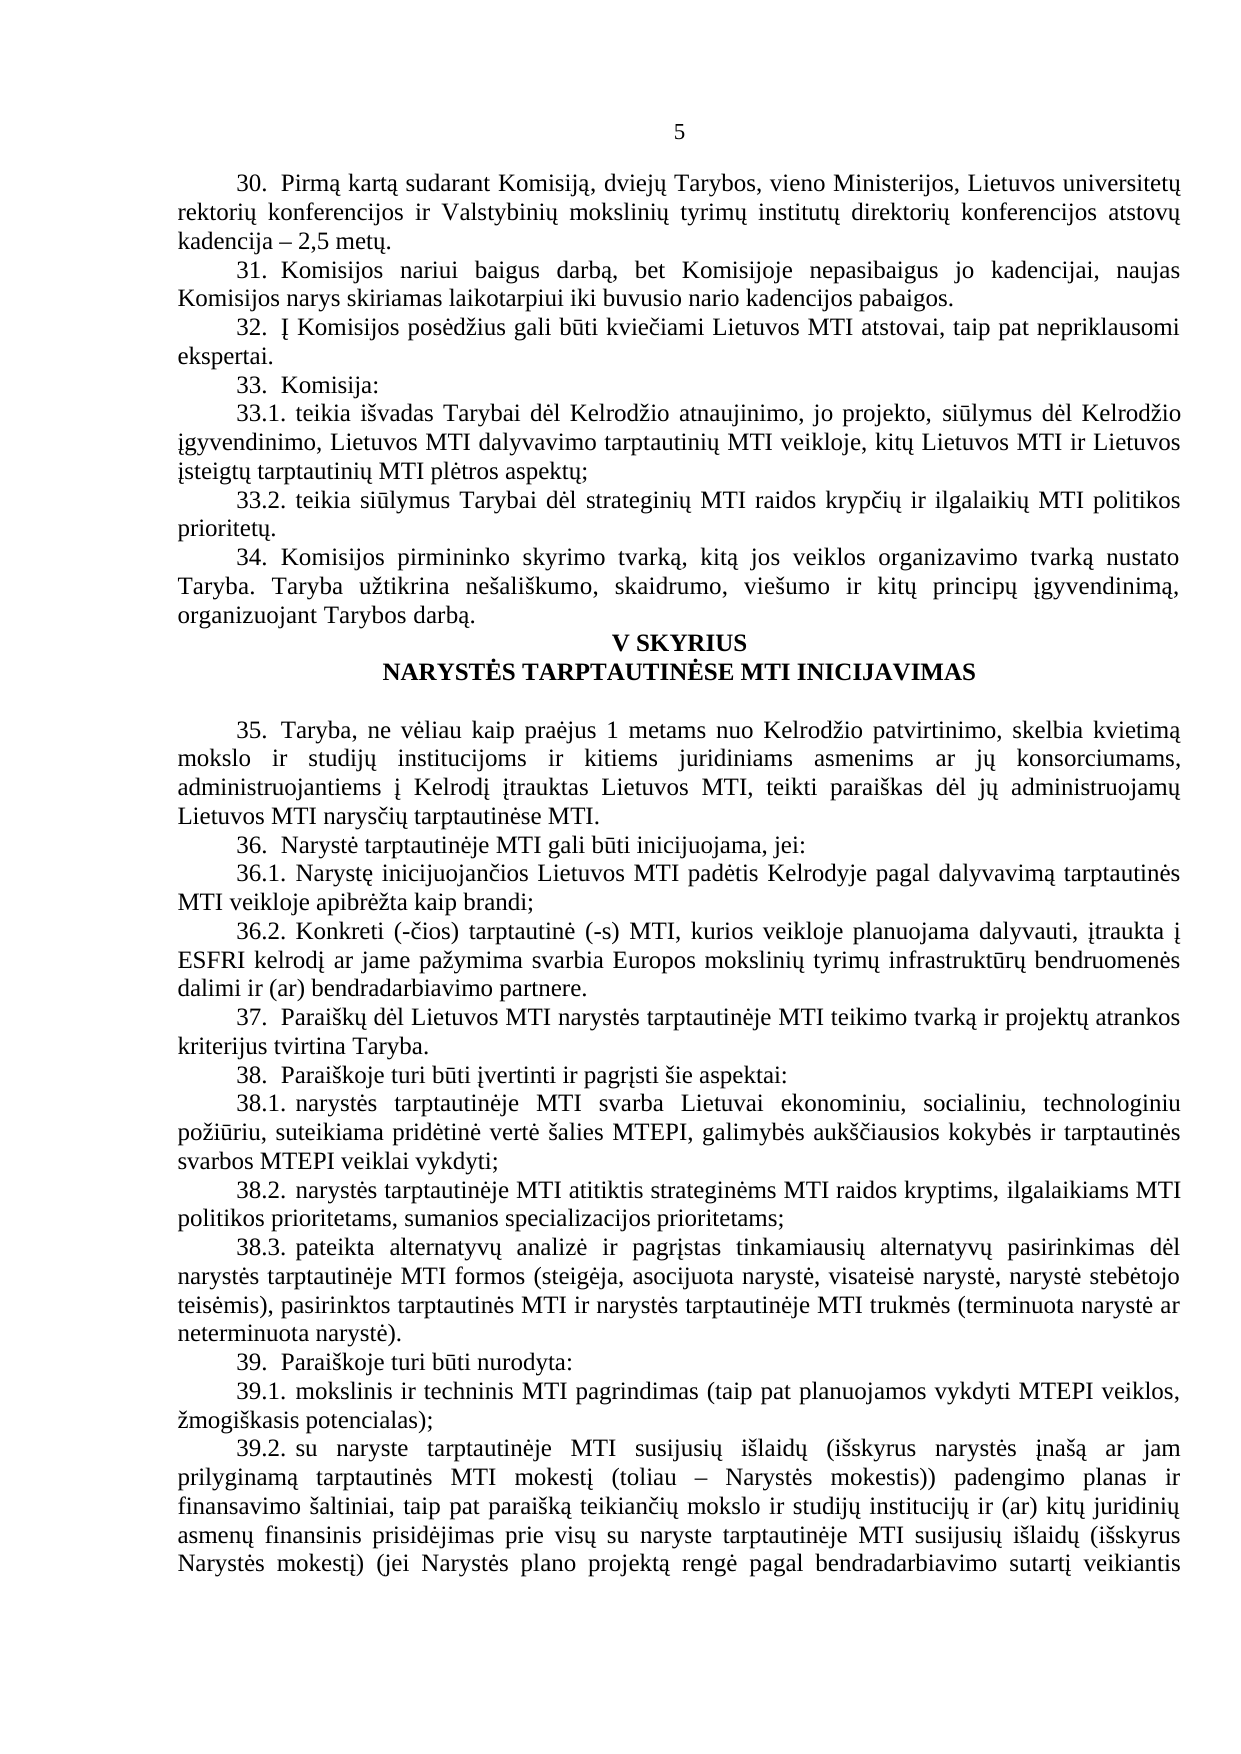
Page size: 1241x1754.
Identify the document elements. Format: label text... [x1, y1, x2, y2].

text 36.1. Narystę inicijuojančios Lietuvos MTI padėtis Kelrodyje pagal dalyvavimą tarptautinės MTI veikloje apibrėžta kaip brandi; [177, 858, 1181, 916]
text 37. Paraiškų dėl Lietuvos MTI narystės tarptautinėje MTI teikimo tvarką ir projektų atrankos kriterijus tvirtina Taryba. [177, 1002, 1181, 1060]
text 31. Komisijos nariui baigus darbą, bet Komisijoje nepasibaigus jo kadencijai, naujas Komisijos narys skiriamas laikotarpiui iki buvusio nario kadencijos pabaigos. [177, 255, 1181, 312]
text 36. Narystė tarptautinėje MTI gali būti inicijuojama, jei: [177, 830, 1181, 858]
text 30. Pirmą kartą sudarant Komisiją, dviejų Tarybos, vieno Ministerijos, Lietuvos universitetų rektorių konferencijos ir Valstybinių mokslinių tyrimų institutų direktorių konferencijos atstovų kadencija – 2,5 metų. [177, 168, 1181, 255]
text 33. Komisija: [177, 370, 1181, 398]
text 34. Komisijos pirmininko skyrimo tvarką, kitą jos veiklos organizavimo tvarką nustato Taryba. Taryba užtikrina nešališkumo, skaidrumo, viešumo ir kitų principų įgyvendinimą, organizuojant Tarybos darbą. [177, 542, 1181, 628]
text 36.2. Konkreti (-čios) tarptautinė (-s) MTI, kurios veikloje planuojama dalyvauti, įtraukta į ESFRI kelrodį ar jame pažymima svarbia Europos mokslinių tyrimų infrastruktūrų bendruomenės dalimi ir (ar) bendradarbiavimo partnere. [177, 916, 1181, 1002]
text 38. Paraiškoje turi būti įvertinti ir pagrįsti šie aspektai: [177, 1060, 1181, 1088]
text 39. Paraiškoje turi būti nurodyta: [177, 1347, 1181, 1376]
text 38.1. narystės tarptautinėje MTI svarba Lietuvai ekonominiu, socialiniu, technologiniu požiūriu, suteikiama pridėtinė vertė šalies MTEPI, galimybės aukščiausios kokybės ir tarptautinės svarbos MTEPI veiklai vykdyti; [177, 1088, 1181, 1175]
text 38.2. narystės tarptautinėje MTI atitiktis strateginėms MTI raidos kryptims, ilgalaikiams MTI politikos prioritetams, sumanios specializacijos prioritetams; [177, 1175, 1181, 1232]
text 33.1. teikia išvadas Tarybai dėl Kelrodžio atnaujinimo, jo projekto, siūlymus dėl Kelrodžio įgyvendinimo, Lietuvos MTI dalyvavimo tarptautinių MTI veikloje, kitų Lietuvos MTI ir Lietuvos įsteigtų tarptautinių MTI plėtros aspektų; [177, 398, 1181, 485]
text 35. Taryba, ne vėliau kaip praėjus 1 metams nuo Kelrodžio patvirtinimo, skelbia kvietimą mokslo ir studijų institucijoms ir kitiems juridiniams asmenims ar jų konsorciumams, administruojantiems į Kelrodį įtrauktas Lietuvos MTI, teikti paraiškas dėl jų administruojamų Lietuvos MTI narysčių tarptautinėse MTI. [177, 715, 1181, 830]
text 32. Į Komisijos posėdžius gali būti kviečiami Lietuvos MTI atstovai, taip pat nepriklausomi ekspertai. [177, 312, 1181, 370]
text 39.1. mokslinis ir techninis MTI pagrindimas (taip pat planuojamos vykdyti MTEPI veiklos, žmogiškasis potencialas); [177, 1376, 1181, 1433]
text NARYSTĖS TARPTAUTINĖSE MTI INICIJAVIMAS [177, 657, 1181, 686]
text 38.3. pateikta alternatyvų analizė ir pagrįstas tinkamiausių alternatyvų pasirinkimas dėl narystės tarptautinėje MTI formos (steigėja, asocijuota narystė, visateisė narystė, narystė stebėtojo teisėmis), pasirinktos tarptautinės MTI ir narystės tarptautinėje MTI trukmės (terminuota narystė ar neterminuota narystė). [177, 1232, 1181, 1347]
text 33.2. teikia siūlymus Tarybai dėl strateginių MTI raidos krypčių ir ilgalaikių MTI politikos prioritetų. [177, 485, 1181, 542]
text V SKYRIUS [177, 628, 1181, 657]
text 39.2. su naryste tarptautinėje MTI susijusių išlaidų (išskyrus narystės įnašą ar jam prilyginamą tarptautinės MTI mokestį (toliau – Narystės mokestis)) padengimo planas ir finansavimo šaltiniai, taip pat paraišką teikiančių mokslo ir studijų institucijų ir (ar) kitų juridinių asmenų finansinis prisidėjimas prie visų su naryste tarptautinėje MTI susijusių išlaidų (išskyrus Narystės mokestį) (jei Narystės plano projektą rengė pagal bendradarbiavimo sutartį veikiantis [177, 1433, 1181, 1577]
